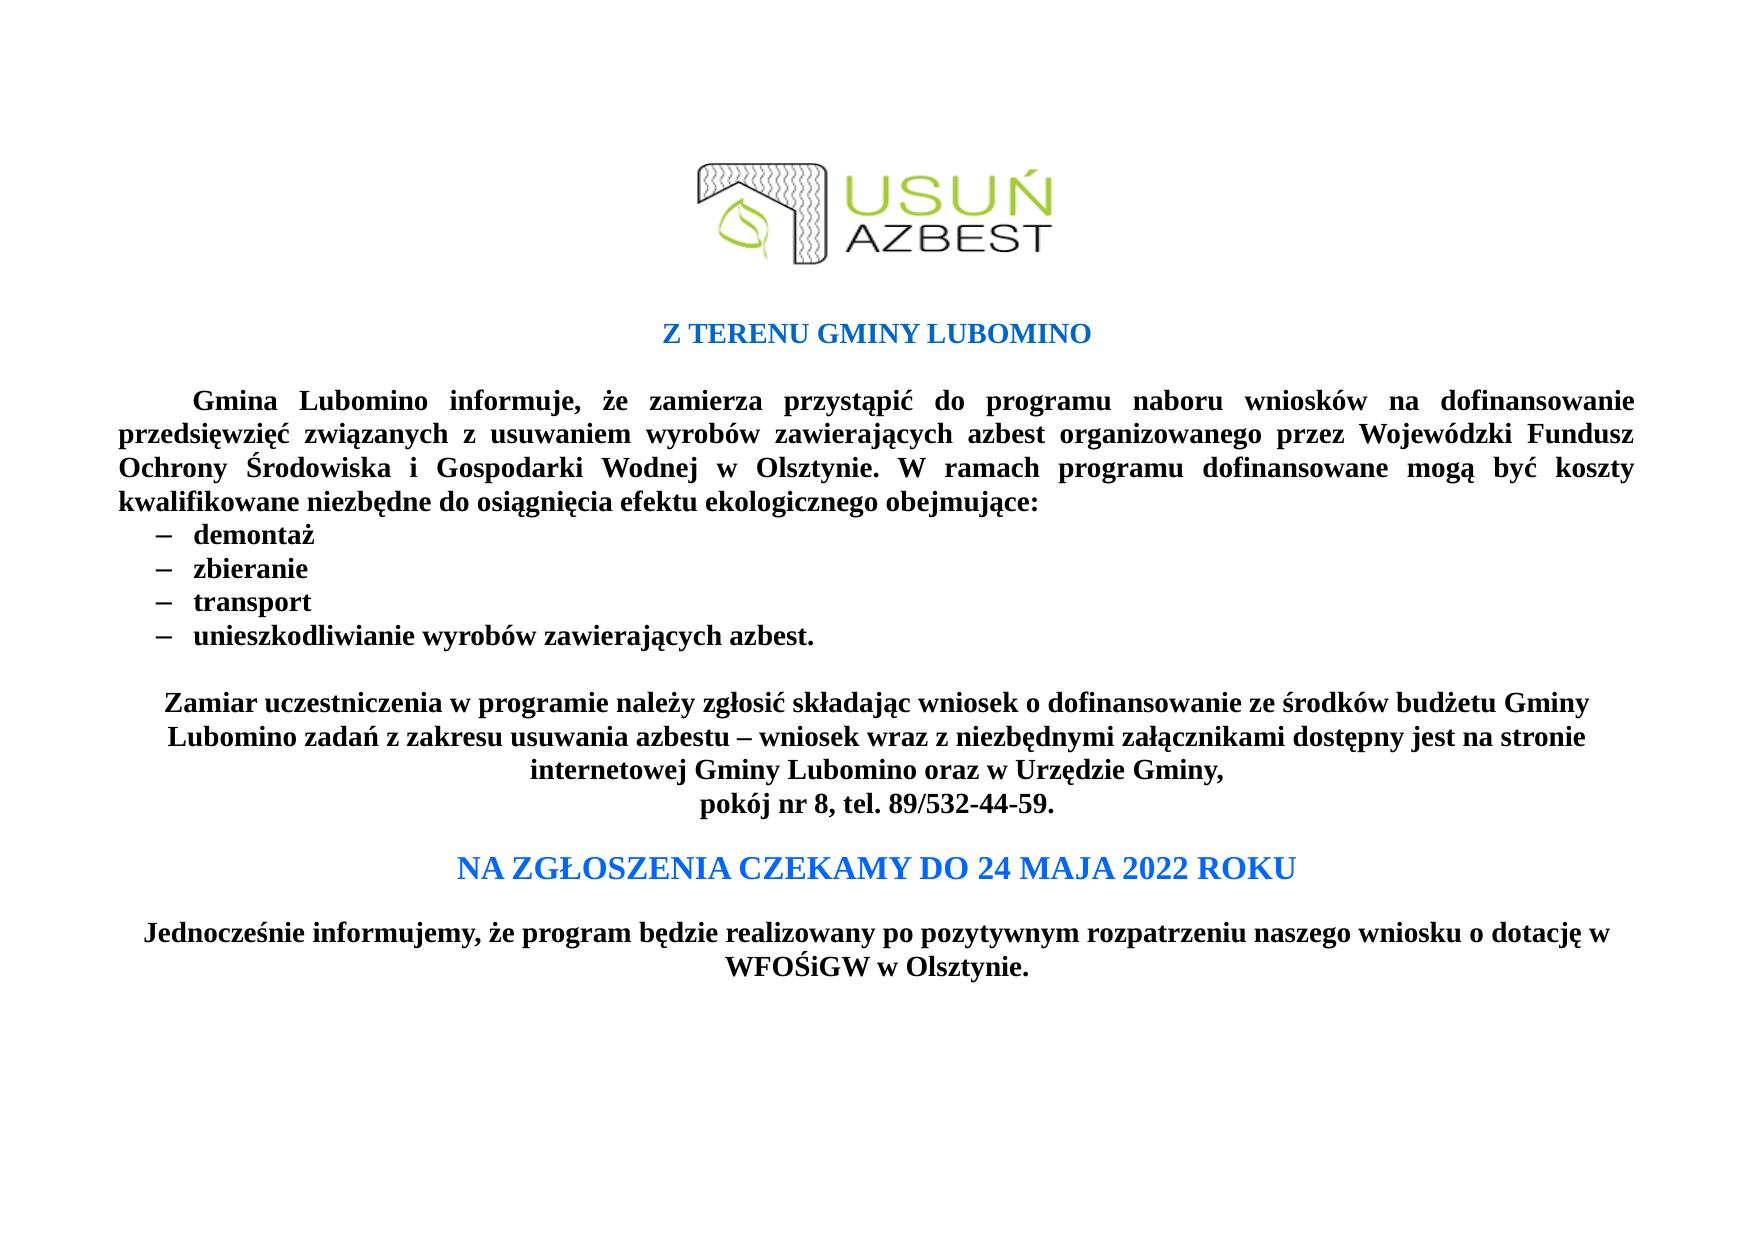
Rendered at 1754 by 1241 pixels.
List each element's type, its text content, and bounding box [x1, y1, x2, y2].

list unieszkodliwianie wyrobów zawierających azbest. [156, 618, 1636, 652]
list transport [156, 584, 1636, 618]
text NA ZGŁOSZENIA CZEKAMY DO 24 MAJA 2022 ROKU [118, 848, 1636, 887]
text Zamiar uczestniczenia w programie należy zgłosić składając wniosek o dofinansowanie ze środków budżetu Gminy Lubomino zadań z zakresu usuwania azbestu – wniosek wraz z niezbędnymi załącznikami dostępny jest na stronie internetowej Gminy Lubomino oraz w Urzędzie Gminy, [118, 685, 1636, 786]
text Z TERENU GMINY LUBOMINO [118, 118, 1636, 349]
text pokój nr 8, tel. 89/532-44-59. [118, 786, 1636, 819]
text Gmina Lubomino informuje, że zamierza przystąpić do programu naboru wniosków na dofinansowanie przedsięwzięć związanych z usuwaniem wyrobów zawierających azbest organizowanego przez Wojewódzki Fundusz Ochrony Środowiska i Gospodarki Wodnej w Olsztynie. W ramach programu dofinansowane mogą być koszty kwalifikowane niezbędne do osiągnięcia efektu ekologicznego obejmujące: [118, 383, 1636, 517]
text Jednocześnie informujemy, że program będzie realizowany po pozytywnym rozpatrzeniu naszego wniosku o dotację w WFOŚiGW w Olsztynie. [118, 915, 1636, 982]
list zbieranie [156, 551, 1636, 584]
list demontaż [156, 517, 1636, 551]
